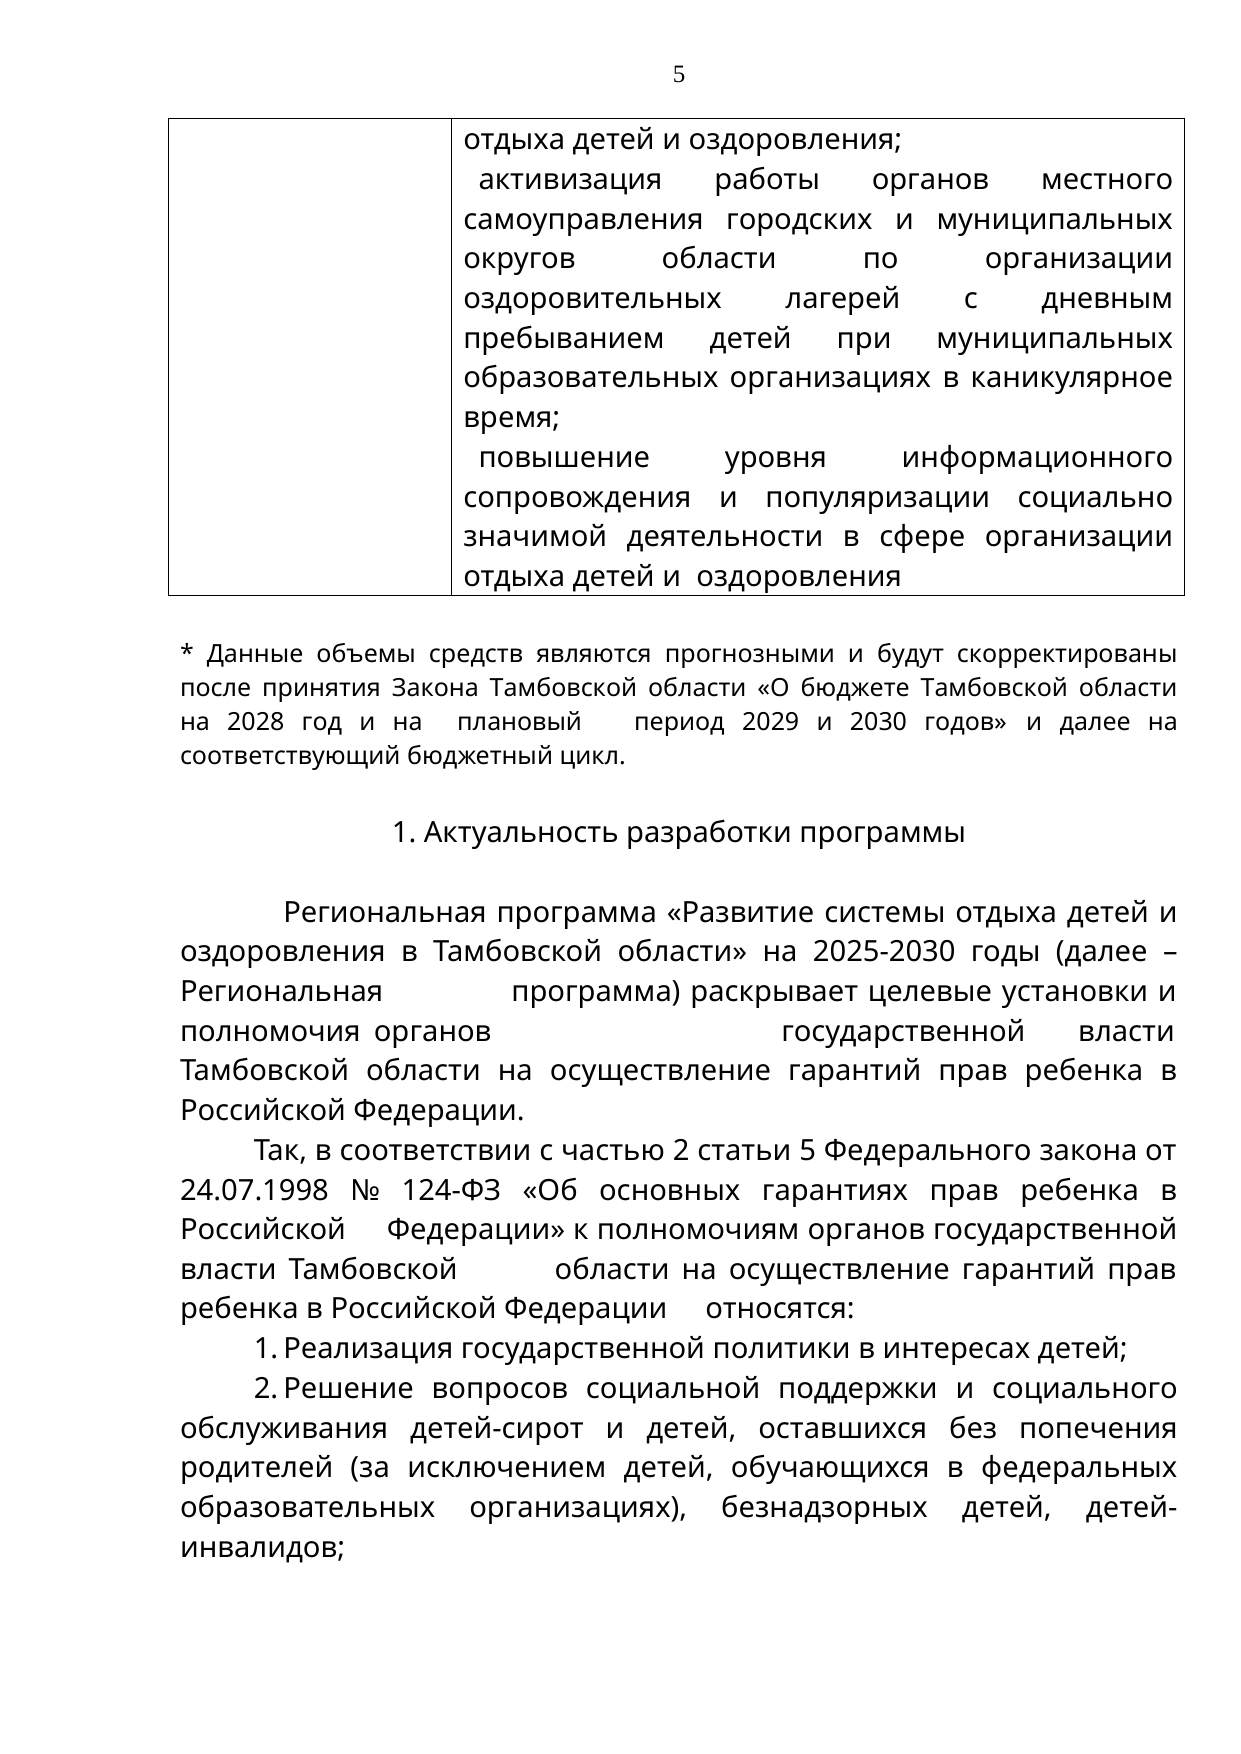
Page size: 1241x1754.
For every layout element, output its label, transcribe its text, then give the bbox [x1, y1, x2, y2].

list Реализация государственной политики в интересах детей; [180, 1327, 1178, 1367]
table_cell [169, 119, 451, 595]
text Так, в соответствии с частью 2 статьи 5 Федерального закона от 24.07.1998 № 124-ФЗ «Об основных гарантиях прав ребенка в Российской Федерации» к полномочиям органов государственной власти Тамбовской области на осуществление гарантий прав ребенка в Российской Федерации относятся: [180, 1129, 1178, 1327]
list Решение вопросов социальной поддержки и социального обслуживания детей-сирот и детей, оставшихся без попечения родителей (за исключением детей, обучающихся в федеральных образовательных организациях), безнадзорных детей, детей-инвалидов; [180, 1367, 1178, 1566]
table_cell отдыха детей и оздоровления; активизация работы органов местного самоуправления городских и муниципальных округов области по организации оздоровительных лагерей с дневным пребыванием детей при муниципальных образовательных организациях в каникулярное время; повышение уровня информационного сопровождения и популяризации социально значимой деятельности в сфере организации отдыха детей и оздоровления [452, 119, 1184, 595]
text 1. Актуальность разработки программы [180, 812, 1178, 851]
text Региональная программа «Развитие системы отдыха детей и оздоровления в Тамбовской области» на 2025-2030 годы (далее – Региональная программа) раскрывает целевые установки и полномочия органов государственной власти Тамбовской области на осуществление гарантий прав ребенка в Российской Федерации. [180, 891, 1178, 1129]
text * Данные объемы средств являются прогнозными и будут скорректированы после принятия Закона Тамбовской области «О бюджете Тамбовской области на 2028 год и на плановый период 2029 и 2030 годов» и далее на соответствующий бюджетный цикл. [180, 636, 1178, 772]
